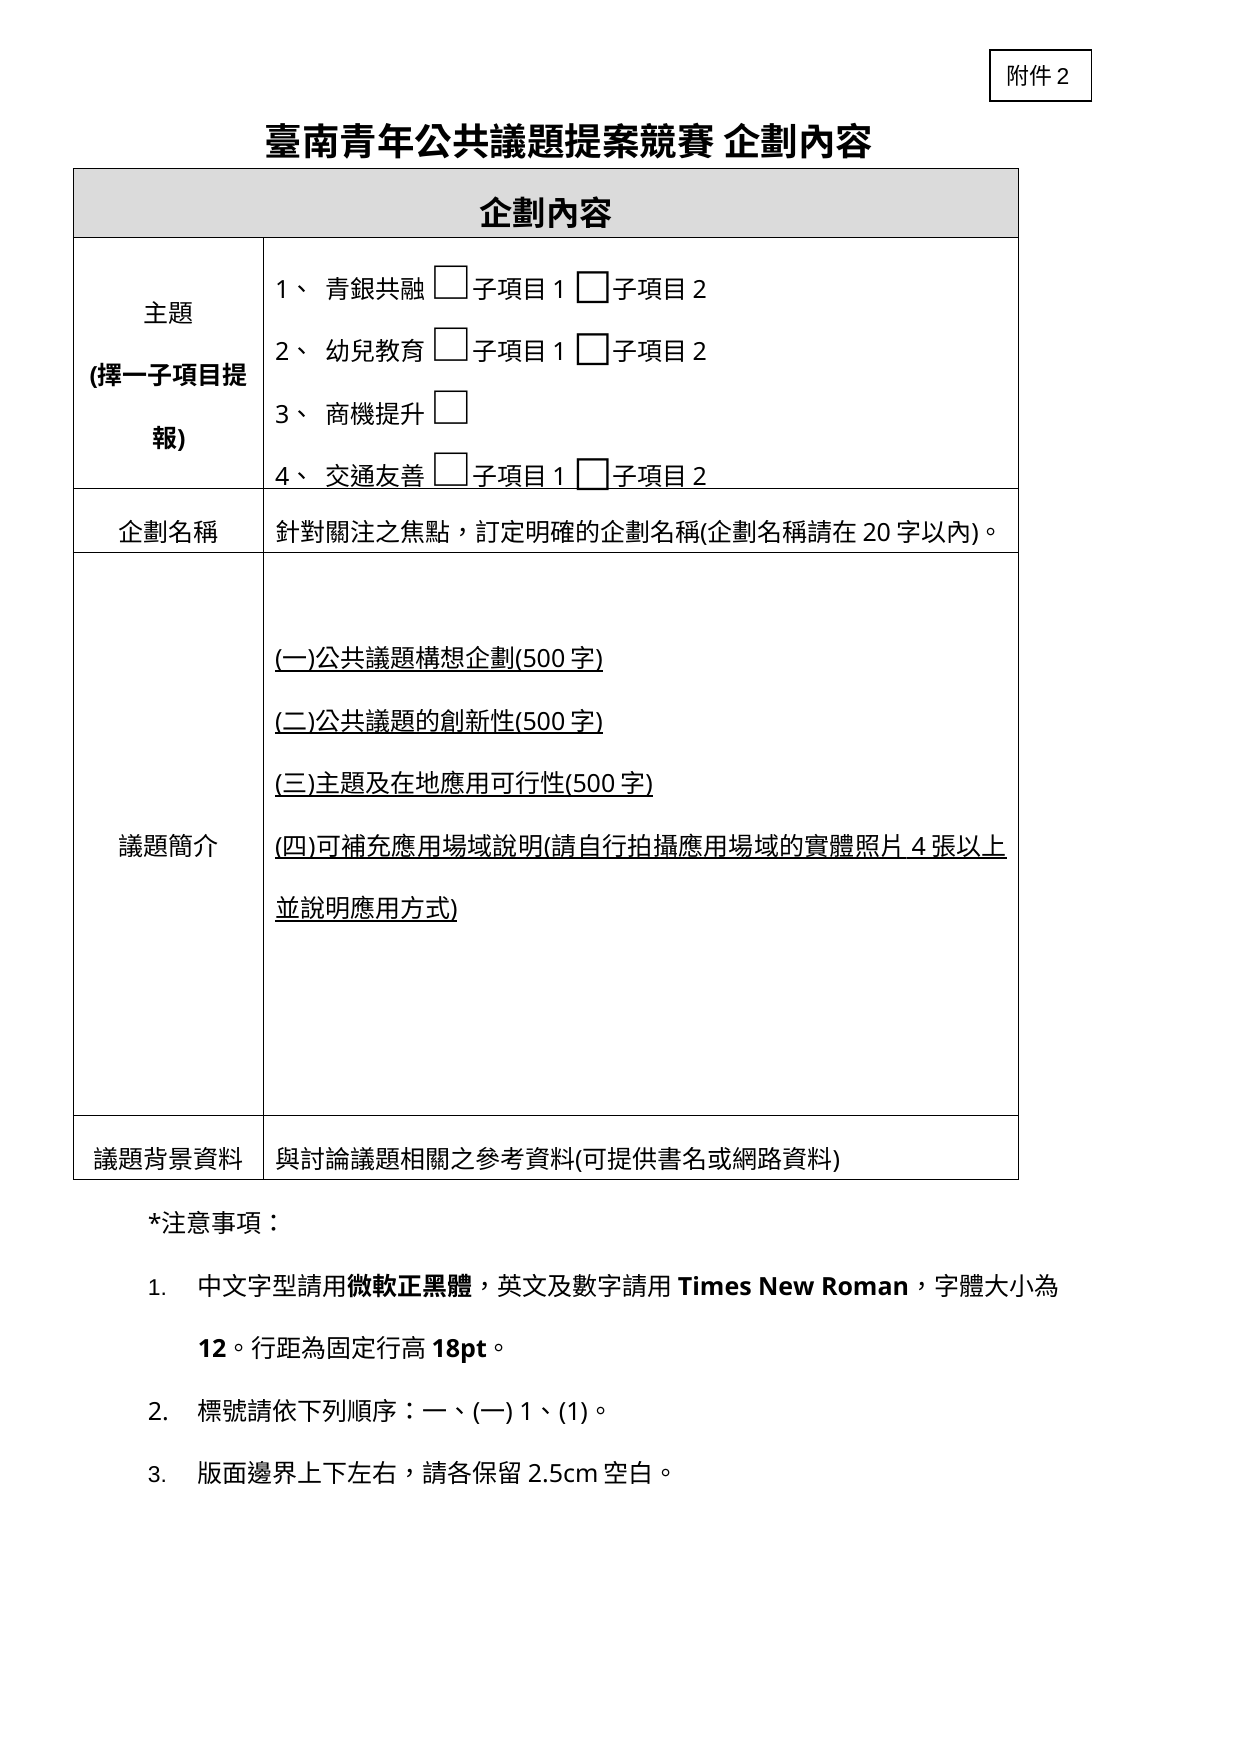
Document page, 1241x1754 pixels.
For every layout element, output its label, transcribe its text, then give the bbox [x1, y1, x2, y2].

list 中文字型請用微軟正黑體，英文及數字請用Times New Roman，字體大小為12。行距為固定行高18pt。 [148, 1242, 1092, 1367]
text *注意事項： [148, 1180, 1092, 1242]
table_cell 與討論議題相關之參考資料(可提供書名或網路資料) [264, 1116, 1018, 1179]
table_cell 針對關注之焦點，訂定明確的企劃名稱(企劃名稱請在20字以內)。 [264, 489, 1018, 552]
text 附件2 [1006, 58, 1076, 91]
table_cell 議題背景資料 [74, 1116, 263, 1179]
table_cell 青銀共融 □子項目1 □子項目2 幼兒教育 □子項目1 □子項目2 商機提升 □ 交通友善 □子項目1 □子項目2 [264, 238, 1018, 488]
table_cell 主題 (擇一子項目提報) [74, 238, 263, 488]
table_cell 議題簡介 [74, 553, 263, 1115]
table_cell (一)公共議題構想企劃(500字) (二)公共議題的創新性(500字) (三)主題及在地應用可行性(500字) (四)可補充應用場域說明(請自行拍攝應用場域的實體照片4張以上並說明應用方式) [264, 553, 1018, 1115]
table_header 企劃內容 [74, 169, 1018, 237]
list 標號請依下列順序：一、(一) 1、(1)。 [148, 1367, 1092, 1430]
text 臺南青年公共議題提案競賽 企劃內容 [148, 97, 1092, 160]
list 版面邊界上下左右，請各保留2.5cm空白。 [148, 1430, 1092, 1492]
table_cell 企劃名稱 [74, 489, 263, 552]
text [991, 51, 1091, 100]
